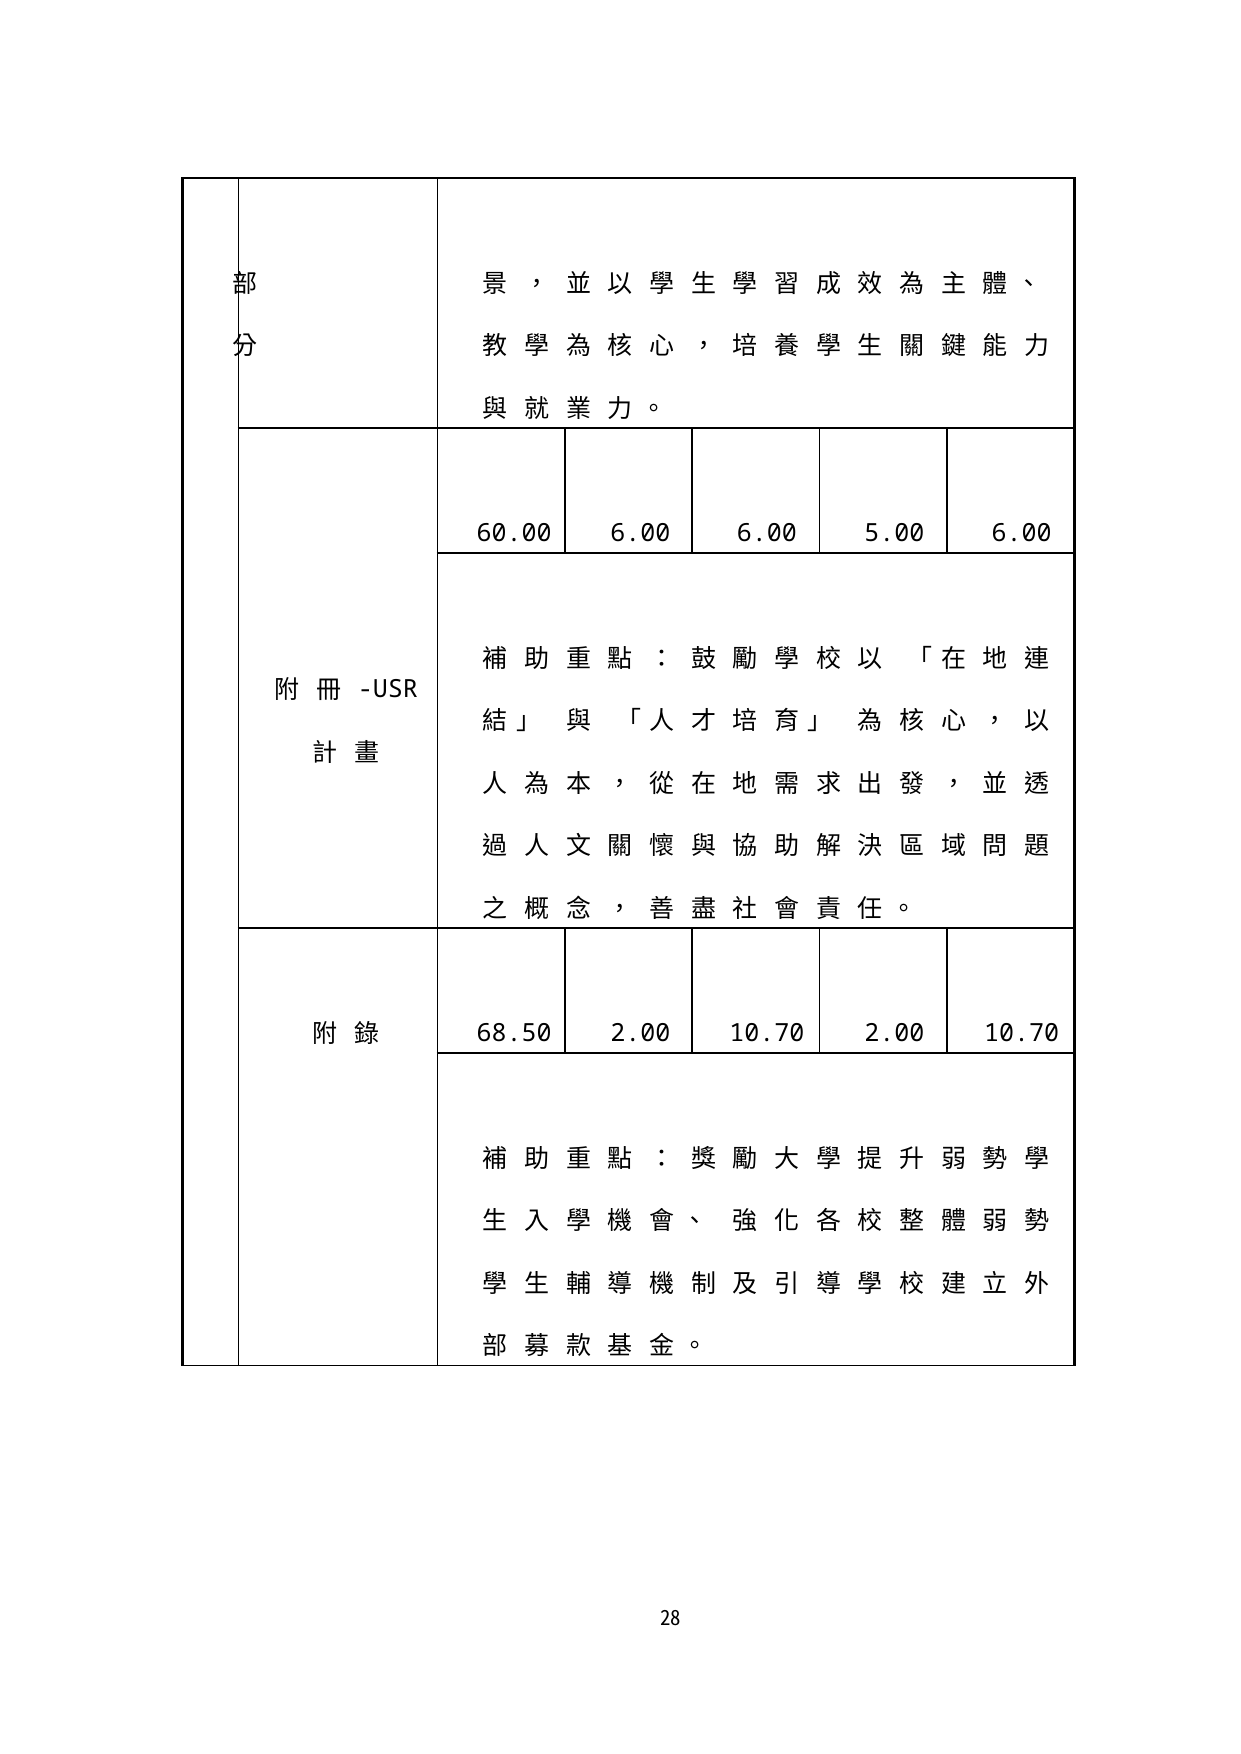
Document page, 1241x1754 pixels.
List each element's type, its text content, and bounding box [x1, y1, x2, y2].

table_cell 景，並以學生學習成效為主體、教學為核心，培養學生關鍵能力與就業力。 [438, 179, 1073, 427]
table_cell 2.00 [820, 929, 946, 1052]
table_cell 6.00 [948, 429, 1073, 552]
table_cell 第一部分 [184, 179, 238, 1365]
table_cell 附錄 [239, 929, 437, 1365]
table_cell 68.50 [438, 929, 564, 1052]
table_cell 60.00 [438, 429, 564, 552]
table_cell 10.70 [693, 929, 819, 1052]
table_cell 2.00 [566, 929, 691, 1052]
table_cell 5.00 [820, 429, 946, 552]
table_cell 補助重點：鼓勵學校以「在地連結」與「人才培育」為核心，以人為本，從在地需求出發，並透過人文關懷與協助解決區域問題之概念，善盡社會責任。 [438, 554, 1073, 927]
table_cell 主冊-學校整體發展 [239, 179, 437, 427]
table_cell 附冊-USR計畫 [239, 429, 437, 927]
table_cell 6.00 [566, 429, 691, 552]
table_cell 6.00 [693, 429, 819, 552]
table_cell 10.70 [948, 929, 1073, 1052]
table_cell 補助重點：獎勵大學提升弱勢學生入學機會、強化各校整體弱勢學生輔導機制及引導學校建立外部募款基金。 [438, 1054, 1073, 1365]
